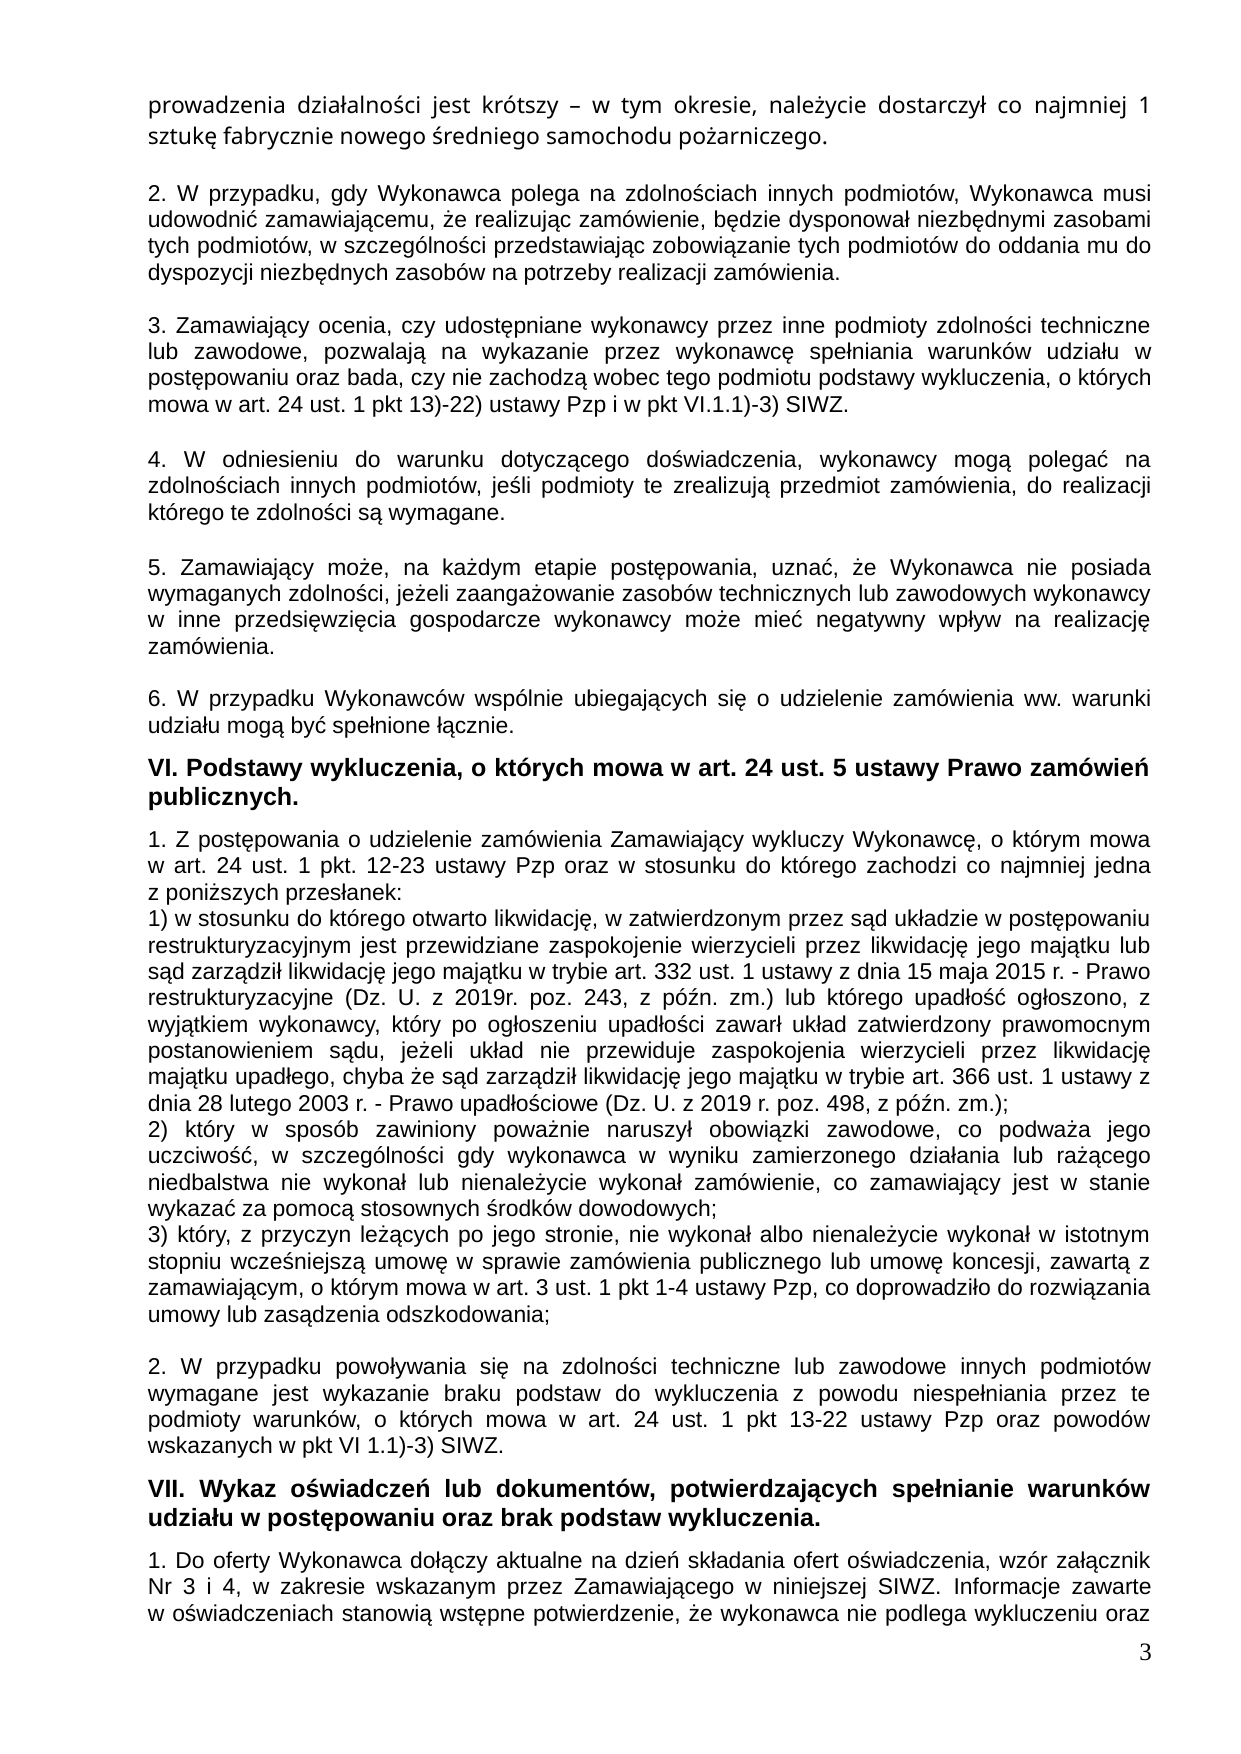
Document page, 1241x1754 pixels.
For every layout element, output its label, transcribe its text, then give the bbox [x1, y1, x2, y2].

text 2. W przypadku, gdy Wykonawca polega na zdolnościach innych podmiotów, Wykonawca musi udowodnić zamawiającemu, że realizując zamówienie, będzie dysponował niezbędnymi zasobami tych podmiotów, w szczególności przedstawiając zobowiązanie tych podmiotów do oddania mu do dyspozycji niezbędnych zasobów na potrzeby realizacji zamówienia. [148, 180, 1152, 285]
text 3. Zamawiający ocenia, czy udostępniane wykonawcy przez inne podmioty zdolności techniczne lub zawodowe, pozwalają na wykazanie przez wykonawcę spełniania warunków udziału w postępowaniu oraz bada, czy nie zachodzą wobec tego podmiotu podstawy wykluczenia, o których mowa w art. 24 ust. 1 pkt 13)-22) ustawy Pzp i w pkt VI.1.1)-3) SIWZ. [148, 312, 1152, 417]
list prowadzenia działalności jest krótszy – w tym okresie, należycie dostarczył co najmniej 1 sztukę fabrycznie nowego średniego samochodu pożarniczego. [148, 88, 1152, 151]
text 5. Zamawiający może, na każdym etapie postępowania, uznać, że Wykonawca nie posiada wymaganych zdolności, jeżeli zaangażowanie zasobów technicznych lub zawodowych wykonawcy w inne przedsięwzięcia gospodarcze wykonawcy może mieć negatywny wpływ na realizację zamówienia. [148, 553, 1152, 659]
text 2) który w sposób zawiniony poważnie naruszył obowiązki zawodowe, co podważa jego uczciwość, w szczególności gdy wykonawca w wyniku zamierzonego działania lub rażącego niedbalstwa nie wykonał lub nienależycie wykonał zamówienie, co zamawiający jest w stanie wykazać za pomocą stosownych środków dowodowych; [148, 1116, 1152, 1221]
text 6. W przypadku Wykonawców wspólnie ubiegających się o udzielenie zamówienia ww. warunki udziału mogą być spełnione łącznie. [148, 685, 1152, 738]
text 1) w stosunku do którego otwarto likwidację, w zatwierdzonym przez sąd układzie w postępowaniu restrukturyzacyjnym jest przewidziane zaspokojenie wierzycieli przez likwidację jego majątku lub sąd zarządził likwidację jego majątku w trybie art. 332 ust. 1 ustawy z dnia 15 maja 2015 r. - Prawo restrukturyzacyjne (Dz. U. z 2019r. poz. 243, z późn. zm.) lub którego upadłość ogłoszono, z wyjątkiem wykonawcy, który po ogłoszeniu upadłości zawarł układ zatwierdzony prawomocnym postanowieniem sądu, jeżeli układ nie przewiduje zaspokojenia wierzycieli przez likwidację majątku upadłego, chyba że sąd zarządził likwidację jego majątku w trybie art. 366 ust. 1 ustawy z dnia 28 lutego 2003 r. - Prawo upadłościowe (Dz. U. z 2019 r. poz. 498, z późn. zm.); [148, 905, 1152, 1116]
text 2. W przypadku powoływania się na zdolności techniczne lub zawodowe innych podmiotów wymagane jest wykazanie braku podstaw do wykluczenia z powodu niespełniania przez te podmioty warunków, o których mowa w art. 24 ust. 1 pkt 13-22 ustawy Pzp oraz powodów wskazanych w pkt VI 1.1)-3) SIWZ. [148, 1353, 1152, 1459]
text VII. Wykaz oświadczeń lub dokumentów, potwierdzających spełnianie warunków udziału w postępowaniu oraz brak podstaw wykluczenia. [148, 1474, 1152, 1531]
text 3) który, z przyczyn leżących po jego stronie, nie wykonał albo nienależycie wykonał w istotnym stopniu wcześniejszą umowę w sprawie zamówienia publicznego lub umowę koncesji, zawartą z zamawiającym, o którym mowa w art. 3 ust. 1 pkt 1-4 ustawy Pzp, co doprowadziło do rozwiązania umowy lub zasądzenia odszkodowania; [148, 1221, 1152, 1327]
text 1. Do oferty Wykonawca dołączy aktualne na dzień składania ofert oświadczenia, wzór załącznik Nr 3 i 4, w zakresie wskazanym przez Zamawiającego w niniejszej SIWZ. Informacje zawarte w oświadczeniach stanowią wstępne potwierdzenie, że wykonawca nie podlega wykluczeniu oraz [148, 1547, 1152, 1626]
text 1. Z postępowania o udzielenie zamówienia Zamawiający wykluczy Wykonawcę, o którym mowa w art. 24 ust. 1 pkt. 12-23 ustawy Pzp oraz w stosunku do którego zachodzi co najmniej jedna z poniższych przesłanek: [148, 826, 1152, 905]
text 4. W odniesieniu do warunku dotyczącego doświadczenia, wykonawcy mogą polegać na zdolnościach innych podmiotów, jeśli podmioty te zrealizują przedmiot zamówienia, do realizacji którego te zdolności są wymagane. [148, 446, 1152, 525]
text VI. Podstawy wykluczenia, o których mowa w art. 24 ust. 5 ustawy Prawo zamówień publicznych. [148, 753, 1152, 811]
